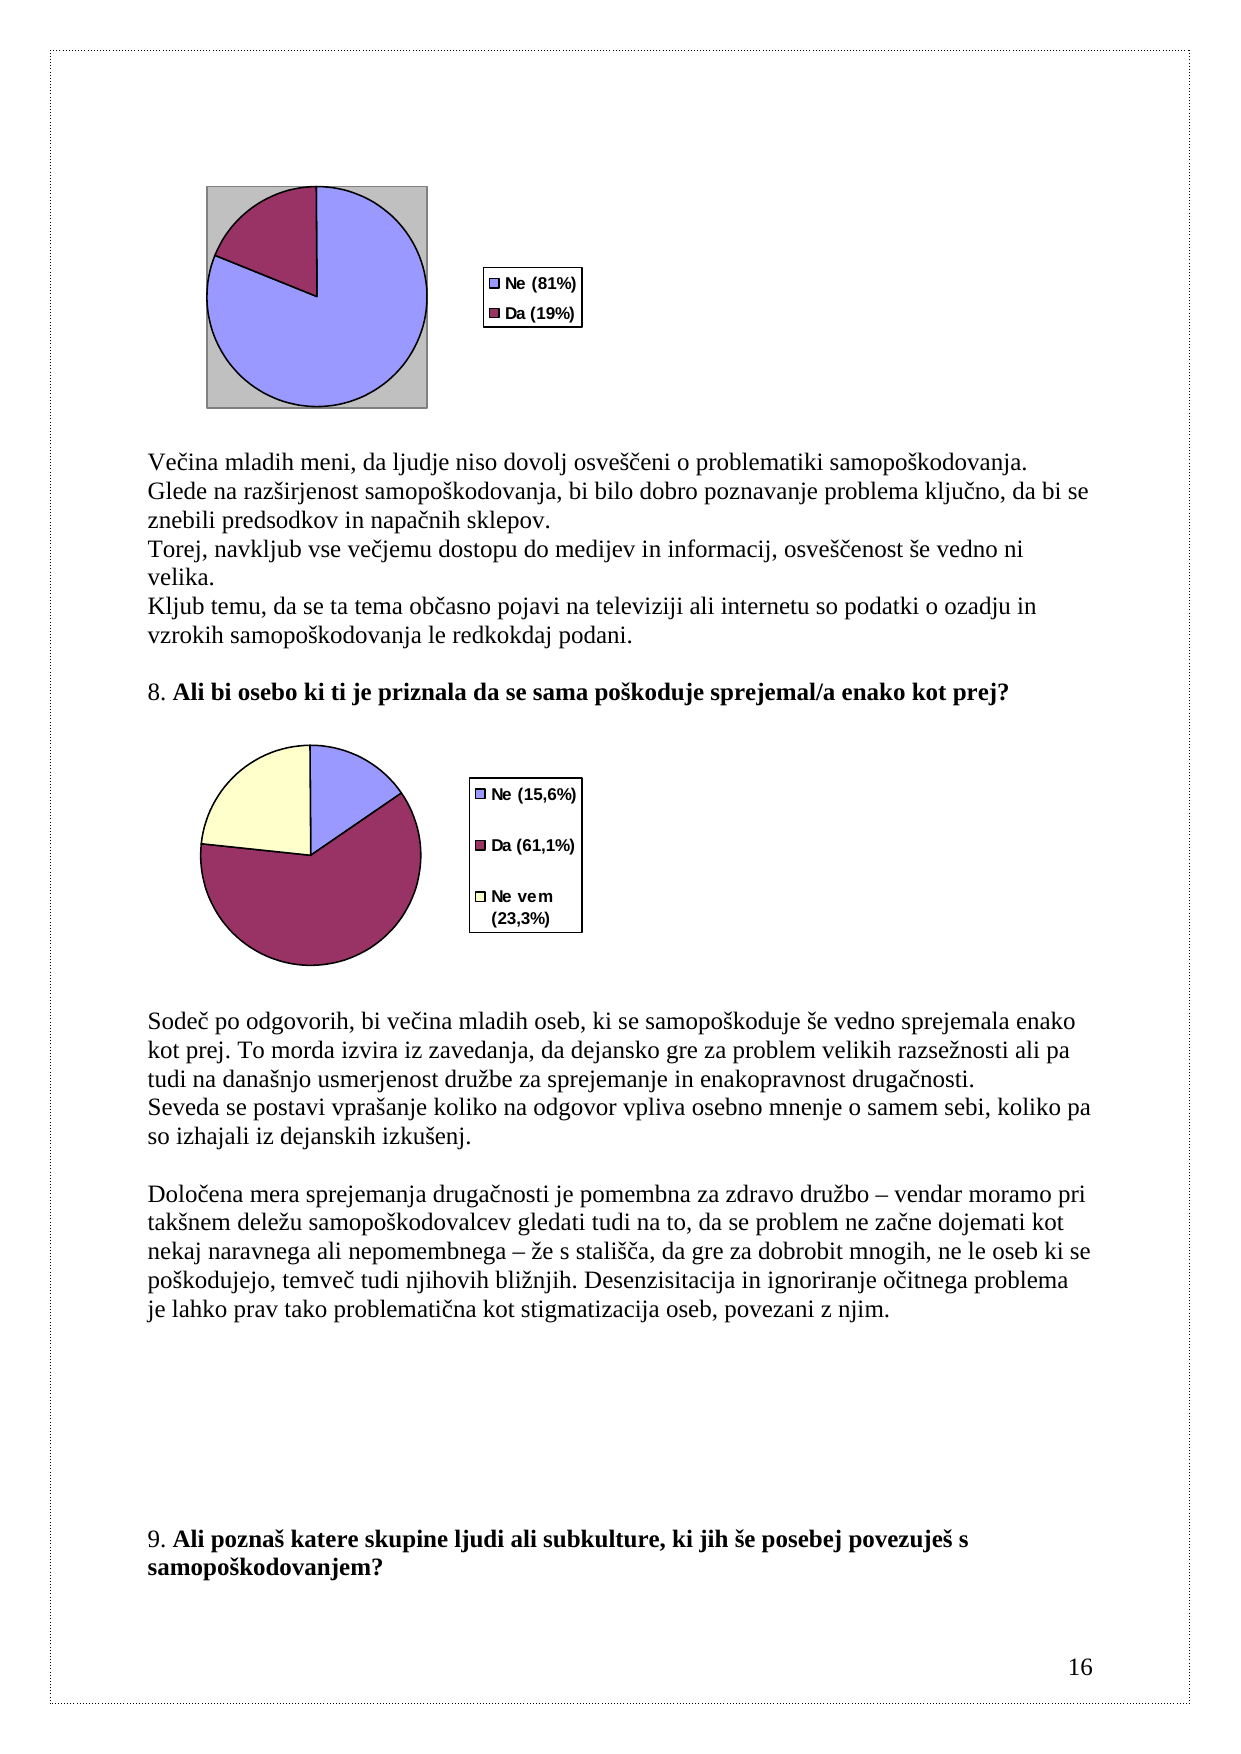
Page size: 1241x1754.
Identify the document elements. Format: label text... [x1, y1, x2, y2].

text Določena mera sprejemanja drugačnosti je pomembna za zdravo družbo – vendar moramo pri takšnem deležu samopoškodovalcev gledati tudi na to, da se problem ne začne dojemati kot nekaj naravnega ali nepomembnega – že s stališča, da gre za dobrobit mnogih, ne le oseb ki se poškodujejo, temveč tudi njihovih bližnjih. Desenzisitacija in ignoriranje očitnega problema je lahko prav tako problematična kot stigmatizacija oseb, povezani z njim. [147, 1179, 1093, 1322]
text Torej, navkljub vse večjemu dostopu do medijev in informacij, osveščenost še vedno ni velika. [147, 534, 1093, 591]
text 9. Ali poznaš katere skupine ljudi ali subkulture, ki jih še posebej povezuješ s samopoškodovanjem? [147, 1524, 1093, 1581]
text Večina mladih meni, da ljudje niso dovolj osveščeni o problematiki samopoškodovanja. Glede na razširjenost samopoškodovanja, bi bilo dobro poznavanje problema ključno, da bi se znebili predsodkov in napačnih sklepov. [147, 447, 1093, 534]
text Seveda se postavi vprašanje koliko na odgovor vpliva osebno mnenje o samem sebi, koliko pa so izhajali iz dejanskih izkušenj. [147, 1092, 1093, 1150]
text Sodeč po odgovorih, bi večina mladih oseb, ki se samopoškoduje še vedno sprejemala enako kot prej. To morda izvira iz zavedanja, da dejansko gre za problem velikih razsežnosti ali pa tudi na današnjo usmerjenost družbe za sprejemanje in enakopravnost drugačnosti. [147, 1006, 1093, 1092]
text Kljub temu, da se ta tema občasno pojavi na televiziji ali internetu so podatki o ozadju in vzrokih samopoškodovanja le redkokdaj podani. [147, 591, 1093, 649]
text 8. Ali bi osebo ki ti je priznala da se sama poškoduje sprejemal/a enako kot prej? [147, 677, 1093, 706]
